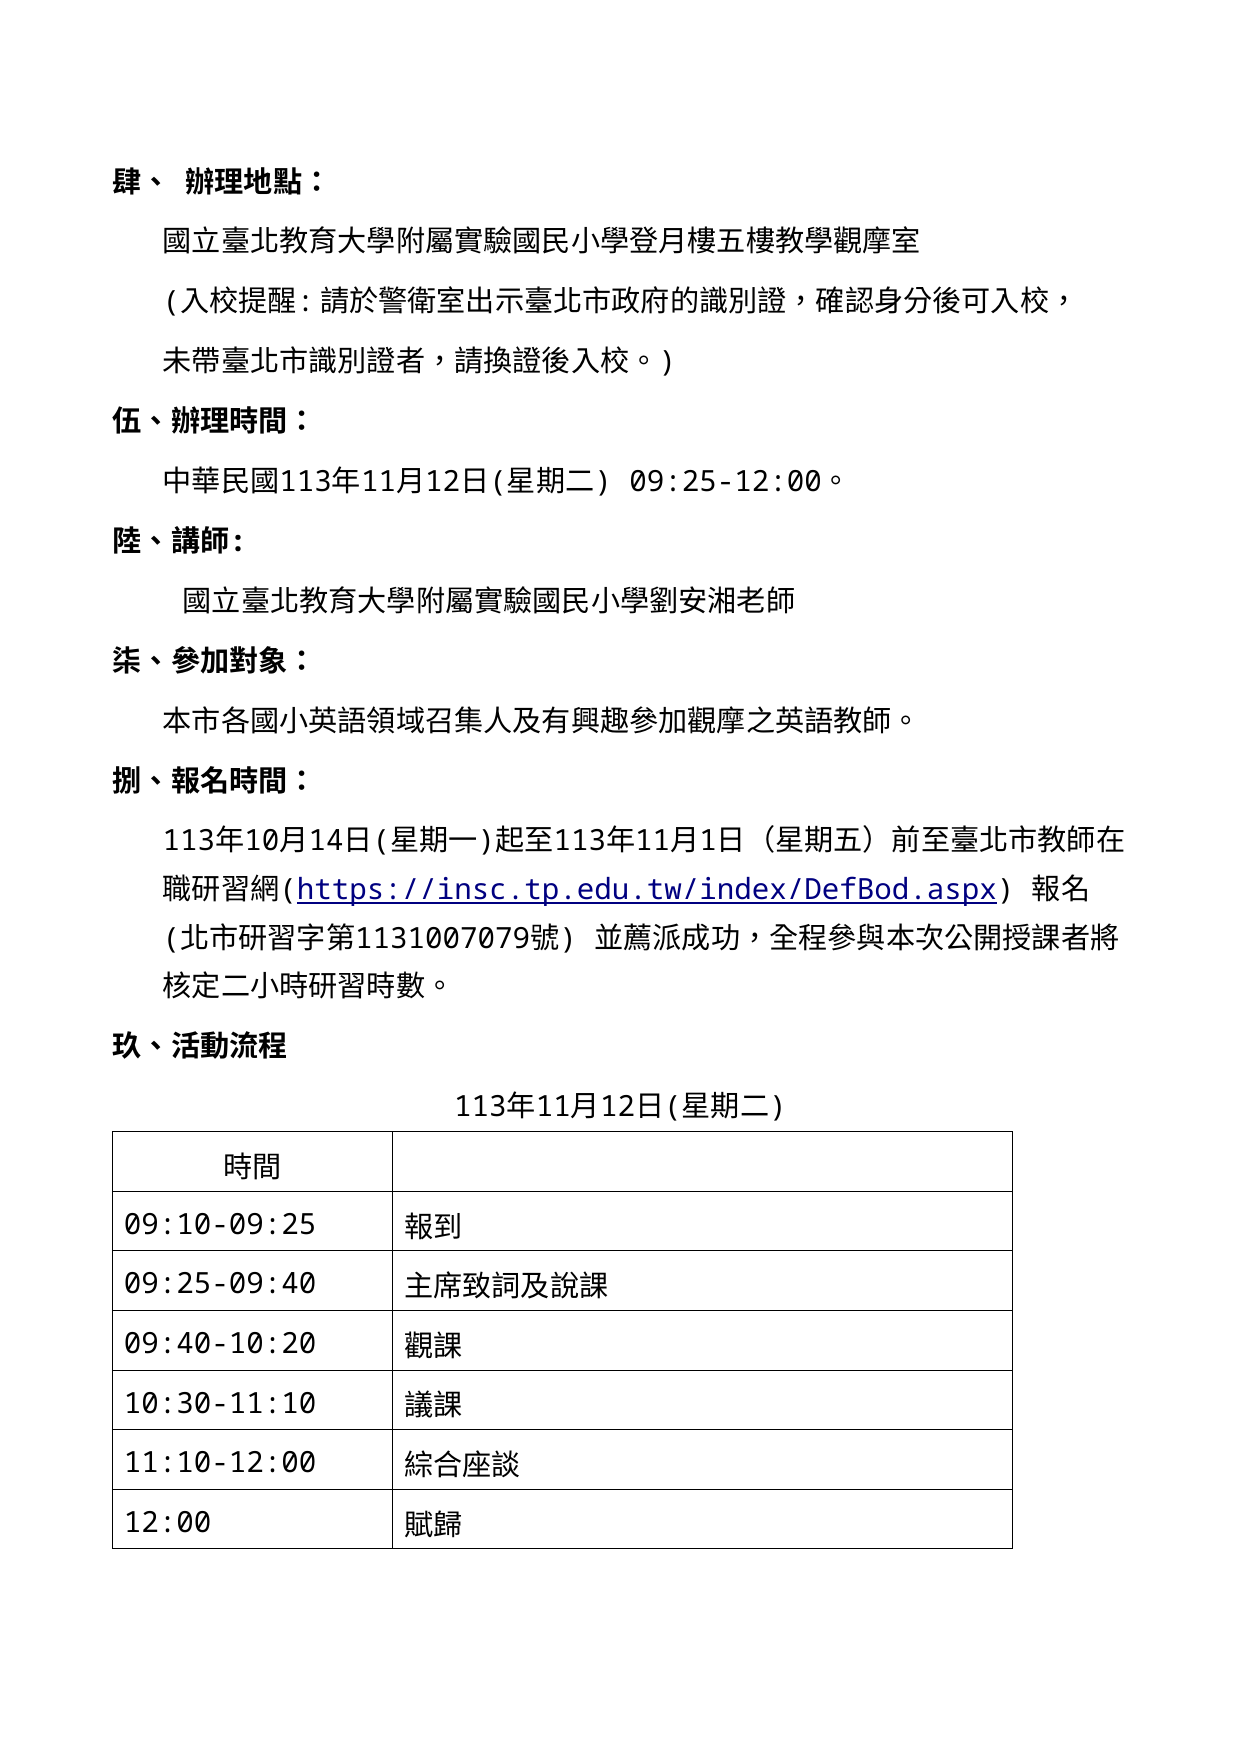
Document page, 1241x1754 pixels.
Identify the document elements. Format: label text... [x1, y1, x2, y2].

text 本市各國小英語領域召集人及有興趣參加觀摩之英語教師。 [162, 697, 1128, 740]
table_cell 觀課 [393, 1311, 1012, 1369]
table_header 時間 [113, 1132, 392, 1191]
text 未帶臺北市識別證者，請換證後入校。) [162, 338, 1128, 380]
text 柒、參加對象： [112, 638, 1128, 680]
table_cell 09:25-09:40 [113, 1251, 392, 1310]
table_cell 議課 [393, 1371, 1012, 1429]
text 捌、報名時間： [112, 757, 1128, 799]
text 中華民國113年11月12日(星期二) 09:25-12:00。 [162, 458, 1128, 500]
table_cell 11:10-12:00 [113, 1430, 392, 1489]
text 國立臺北教育大學附屬實驗國民小學登月樓五樓教學觀摩室 [162, 218, 1128, 260]
text (入校提醒: 請於警衛室出示臺北市政府的識別證，確認身分後可入校， [162, 278, 1128, 320]
table_header [393, 1132, 1012, 1191]
table_cell 12:00 [113, 1490, 392, 1548]
text 陸、講師: [112, 518, 1128, 560]
text 玖、活動流程 [112, 1023, 1128, 1065]
text 113年11月12日(星期二) [112, 1082, 1128, 1125]
table_cell 主席致詞及說課 [393, 1251, 1012, 1310]
table_cell 10:30-11:10 [113, 1371, 392, 1429]
table_cell 綜合座談 [393, 1430, 1012, 1489]
text 肆、 辦理地點： [112, 158, 1128, 201]
table_cell 09:40-10:20 [113, 1311, 392, 1369]
table_cell 09:10-09:25 [113, 1192, 392, 1250]
text 伍、辦理時間： [112, 398, 1128, 440]
table_cell 賦歸 [393, 1490, 1012, 1548]
table_cell 報到 [393, 1192, 1012, 1250]
text 國立臺北教育大學附屬實驗國民小學劉安湘老師 [112, 578, 1128, 620]
text 113年10月14日(星期一)起至113年11月1日（星期五）前至臺北市教師在職研習網(https://insc.tp.edu.tw/index/DefBod.aspx) 報名 (北市研習字第1131007079號) 並薦派成功，全程參與本次公開授課者將核定二小時研習時數。 [162, 817, 1128, 1005]
